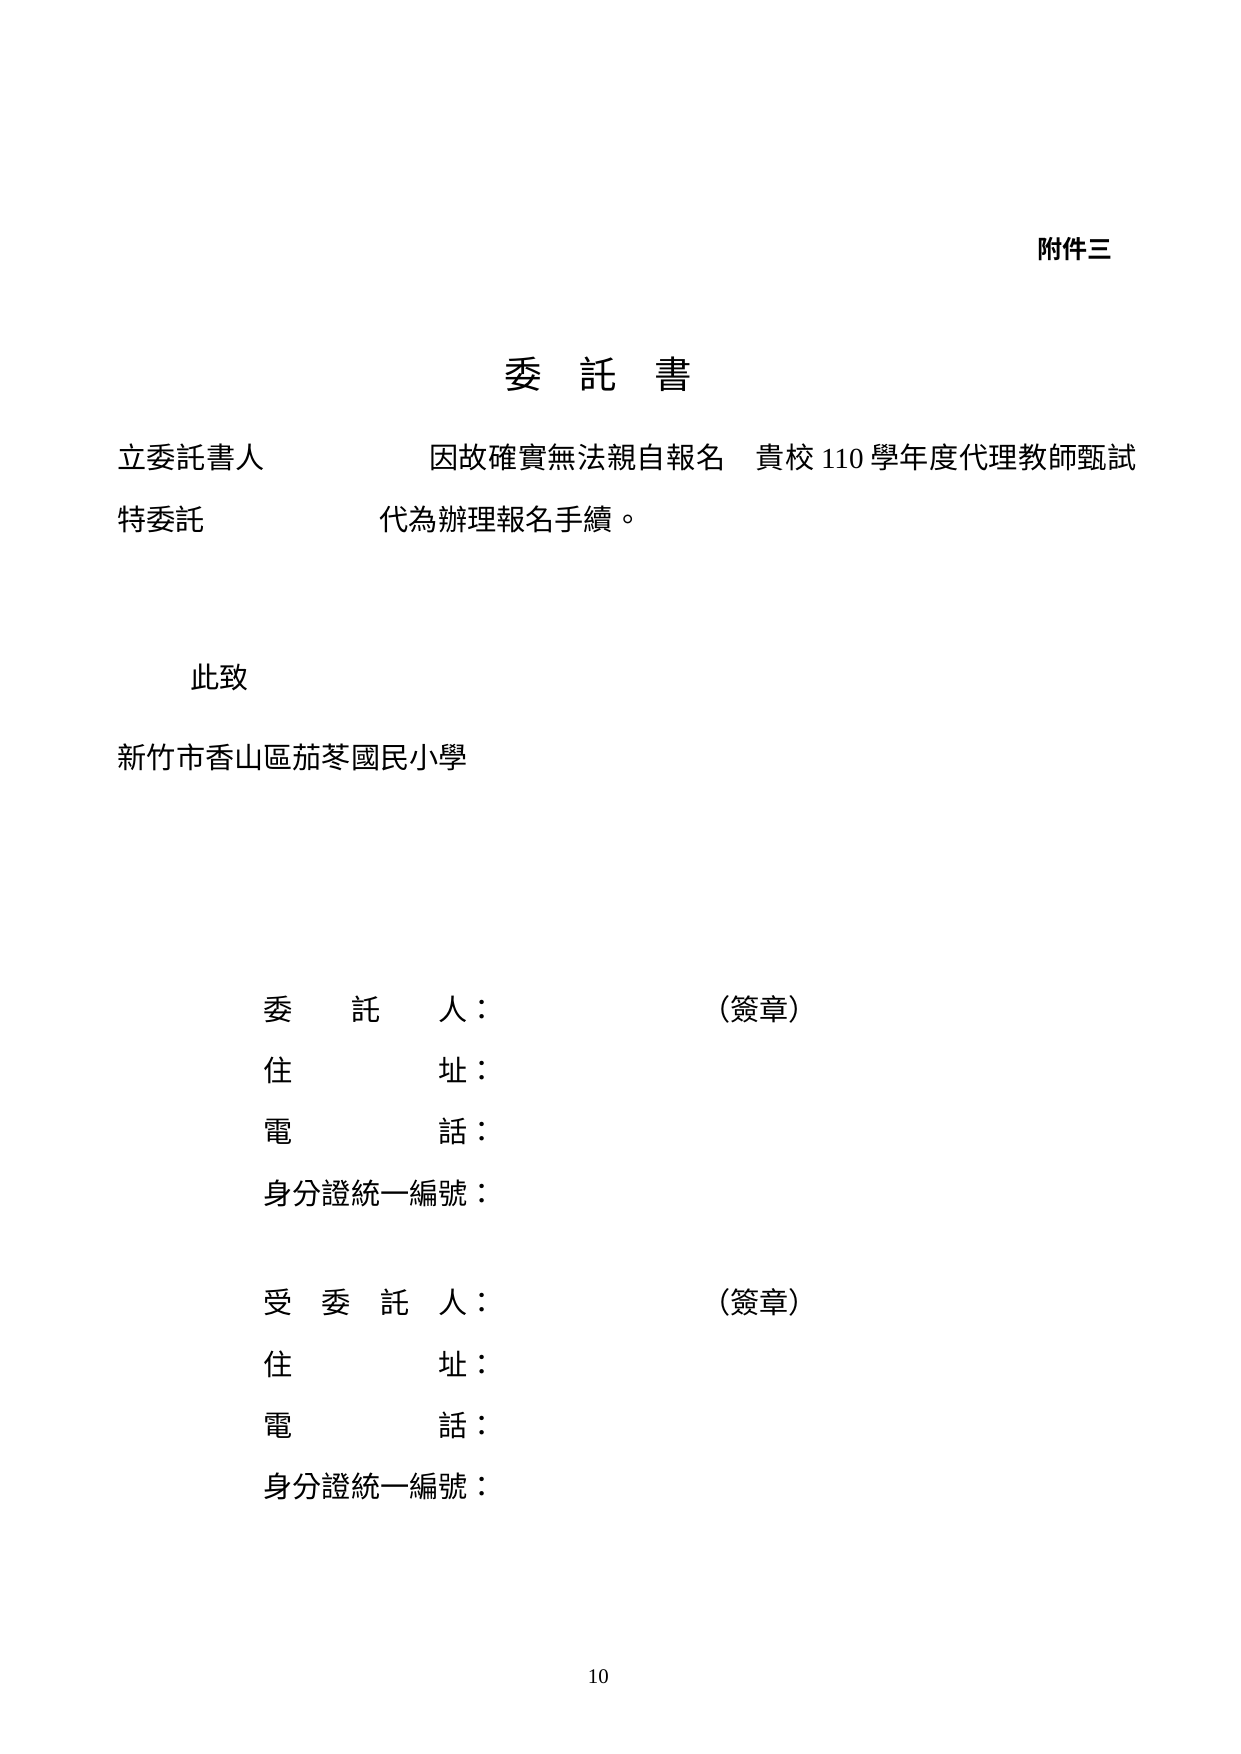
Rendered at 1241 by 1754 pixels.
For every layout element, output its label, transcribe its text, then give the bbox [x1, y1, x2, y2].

text 立委託書人 因故確實無法親自報名 貴校110學年度代理教師甄試，特委託 代為辦理報名手續。 [117, 435, 1137, 538]
text 此致 [59, 654, 1137, 697]
text 新竹市香山區茄苳國民小學 [59, 734, 1137, 777]
text 委 託 人： （簽章） [59, 986, 1137, 1029]
text 委 託 書 [59, 345, 1137, 399]
text 電 話： [59, 1109, 1137, 1151]
text 附件三 [59, 206, 1137, 268]
text 身分證統一編號： [59, 1464, 1137, 1506]
text 受 委 託 人： （簽章） [59, 1280, 1137, 1322]
text 住 址： [59, 1048, 1137, 1090]
text 住 址： [59, 1341, 1137, 1383]
text 電 話： [59, 1402, 1137, 1445]
text 身分證統一編號： [59, 1170, 1137, 1212]
